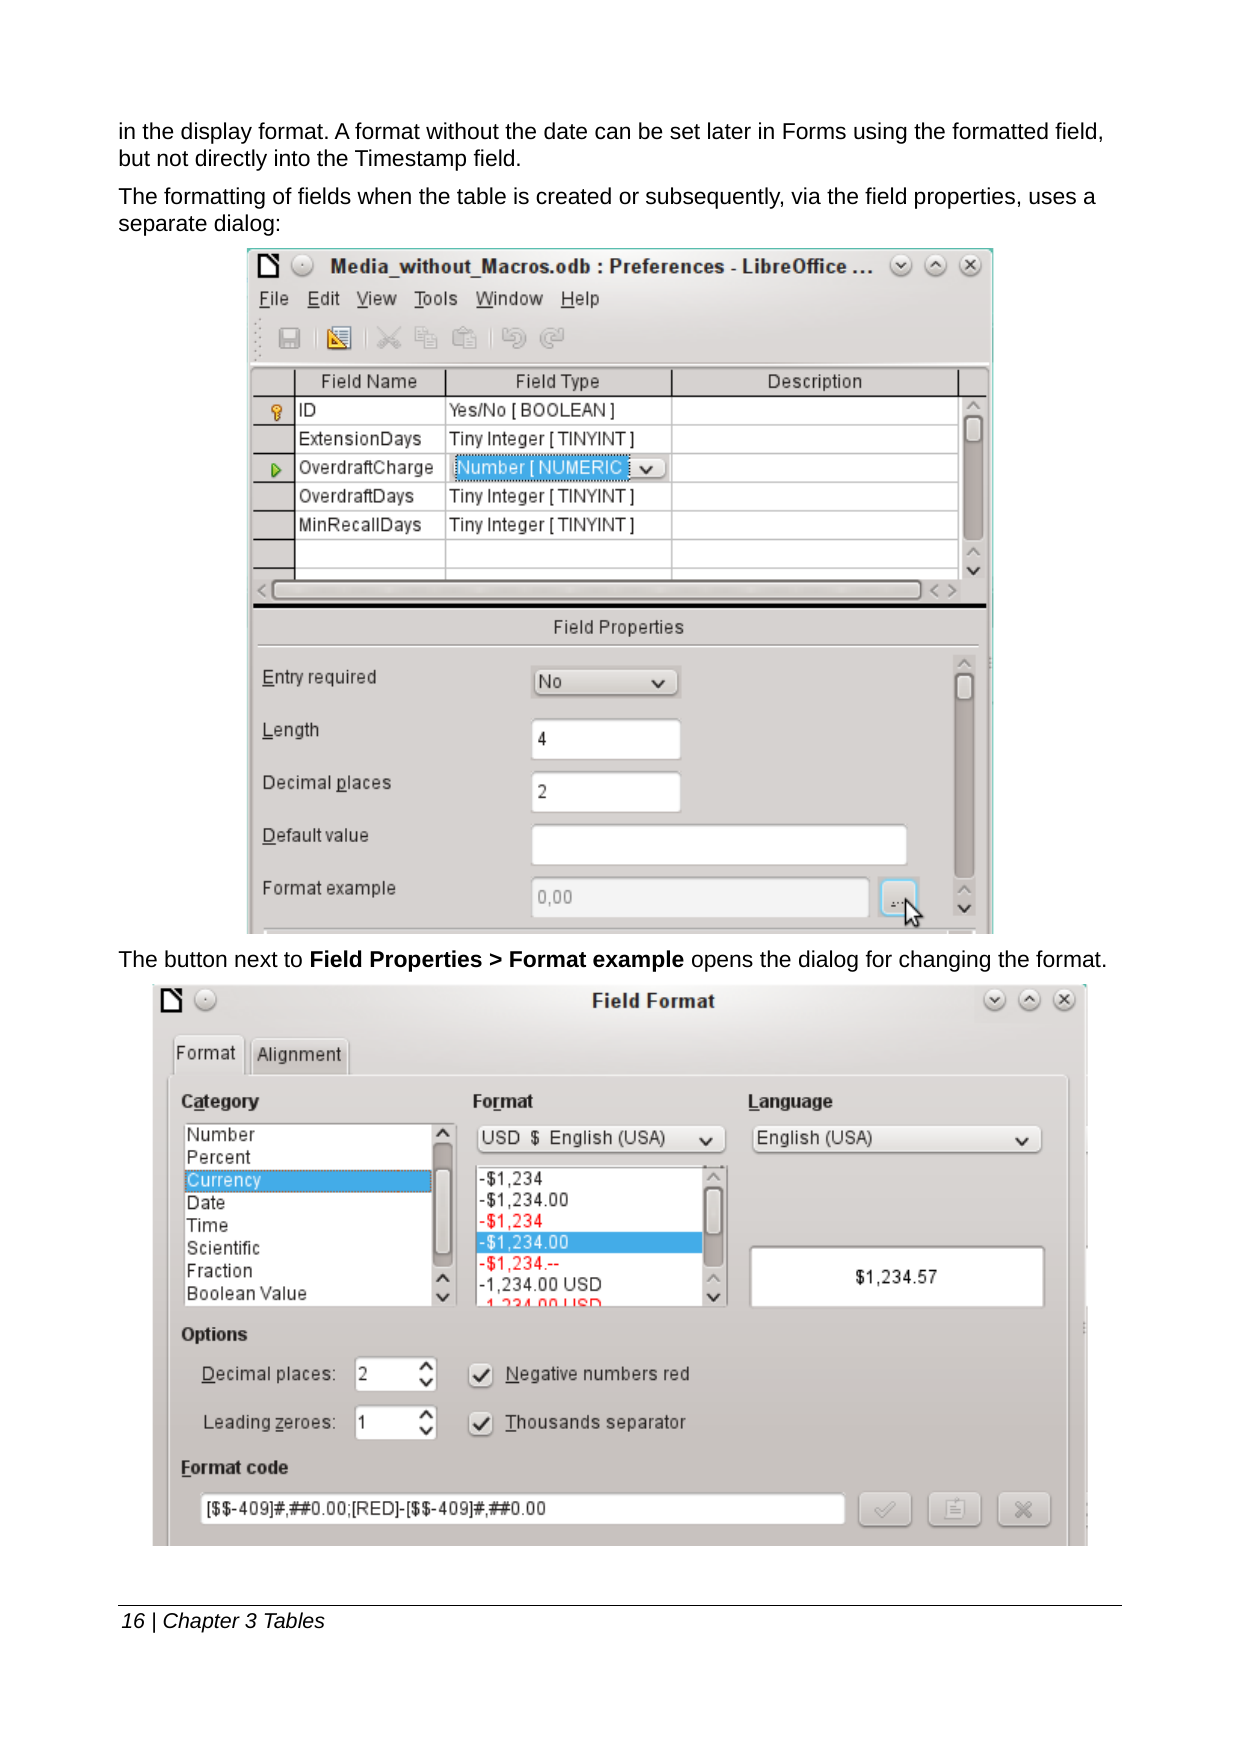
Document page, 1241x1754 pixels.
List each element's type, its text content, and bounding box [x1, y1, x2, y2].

text The button next to Field Properties > Format example opens the dialog for changing the format. [118, 946, 1122, 972]
picture [246, 248, 994, 934]
text in the display format. A format without the date can be set later in Forms using the formatted field, but not directly into the Timestamp field. [118, 118, 1122, 171]
picture [152, 984, 1088, 1546]
text The formatting of fields when the table is created or subsequently, via the field properties, uses a separate dialog: [118, 183, 1122, 236]
